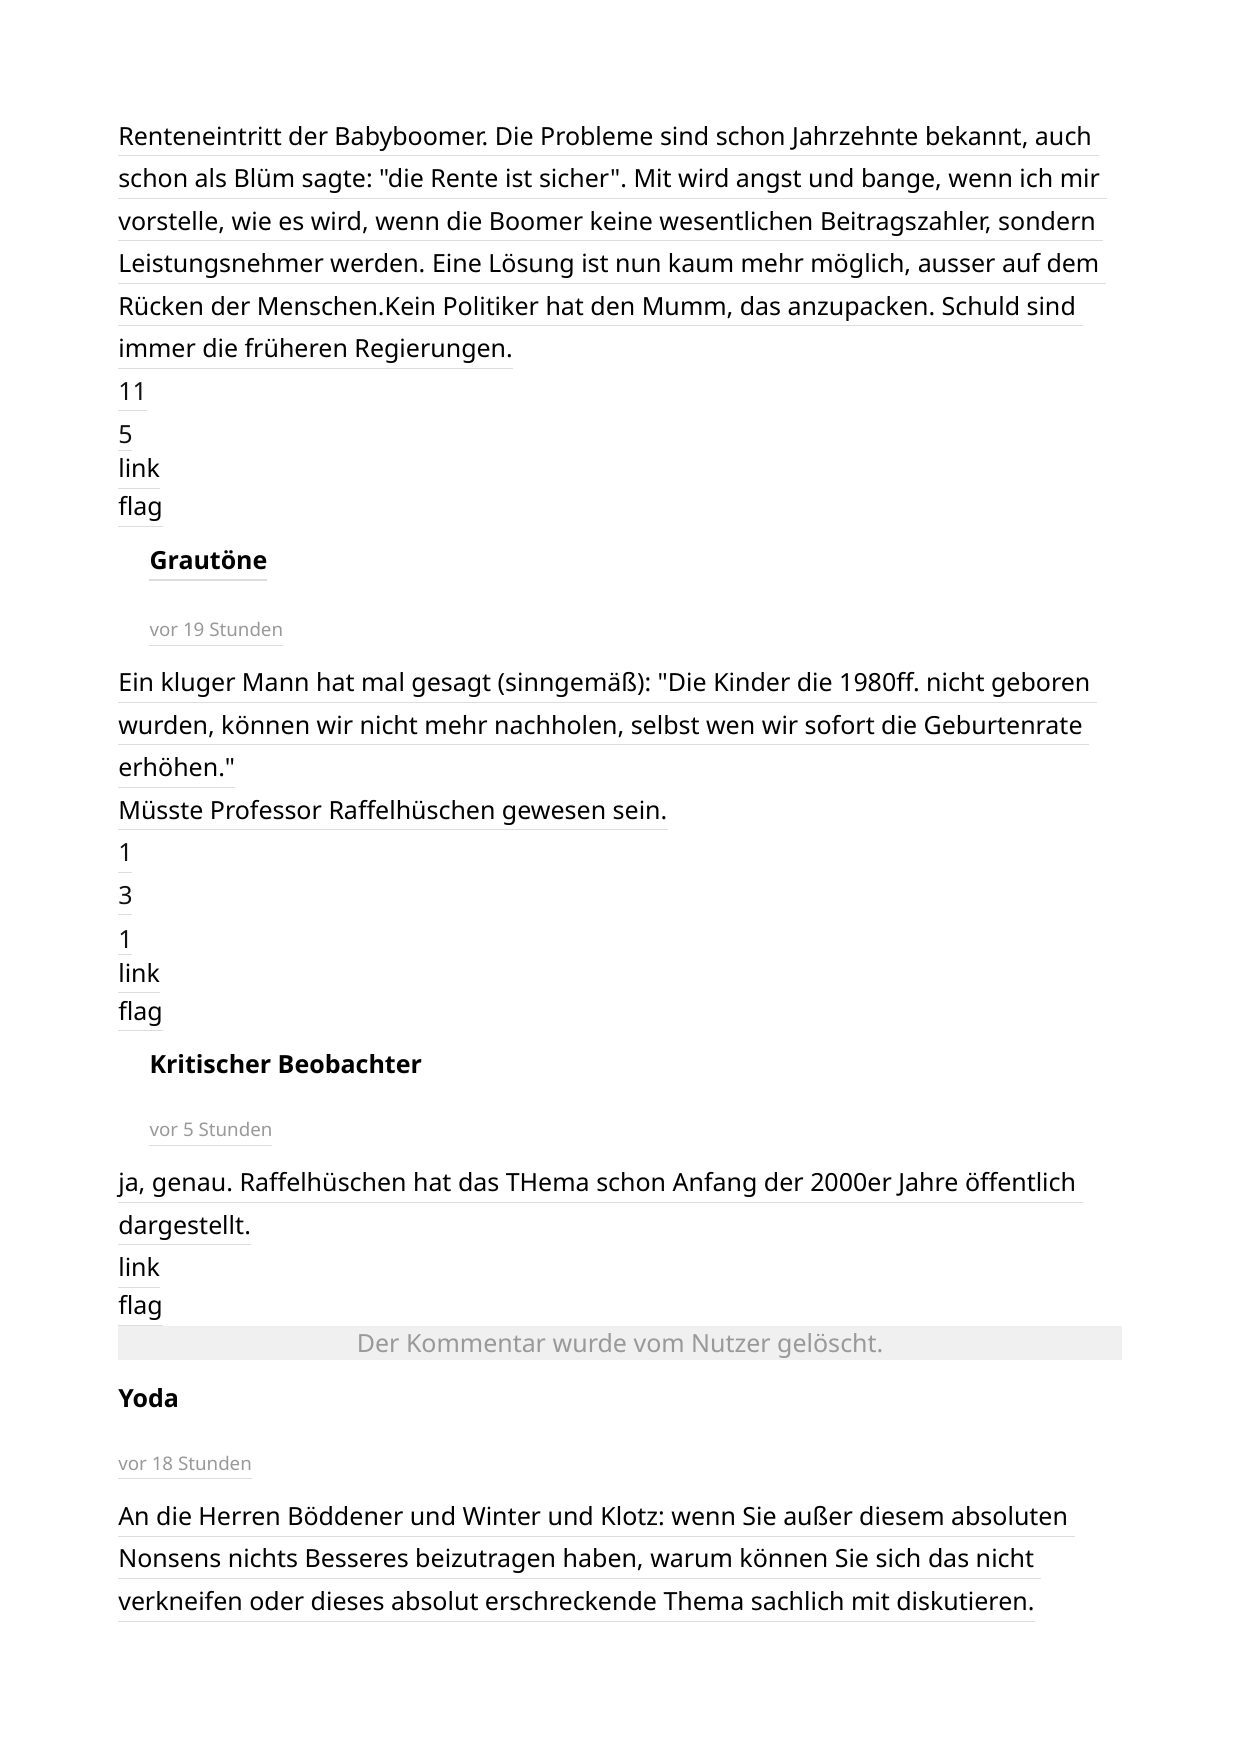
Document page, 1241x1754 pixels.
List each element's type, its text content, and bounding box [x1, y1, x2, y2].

text Renteneintritt der Babyboomer. Die Probleme sind schon Jahrzehnte bekannt, auch schon als Blüm sagte: "die Rente ist sicher". Mit wird angst und bange, wenn ich mir vorstelle, wie es wird, wenn die Boomer keine wesentlichen Beitragszahler, sondern Leistungsnehmer werden. Eine Lösung ist nun kaum mehr möglich, ausser auf dem Rücken der Menschen.Kein Politiker hat den Mumm, das anzupacken. Schuld sind immer die früheren Regierungen. [118, 118, 1122, 369]
text link [118, 1250, 1122, 1288]
text Der Kommentar wurde vom Nutzer gelöscht. [118, 1326, 1122, 1360]
text 11 [118, 373, 1122, 411]
text flag [118, 489, 1122, 527]
text ja, genau. Raffelhüschen hat das THema schon Anfang der 2000er Jahre öffentlich dargestellt. [118, 1165, 1122, 1245]
text Yoda [118, 1381, 1122, 1415]
text vor 19 Stunden [149, 616, 1117, 646]
text Ein kluger Mann hat mal gesagt (sinngemäß): "Die Kinder die 1980ff. nicht geboren wurden, können wir nicht mehr nachholen, selbst wen wir sofort die Geburtenrate erhöhen." Müsste Professor Raffelhüschen gewesen sein. [118, 665, 1122, 830]
text 1 [118, 835, 1122, 873]
text Grautöne [149, 543, 1122, 581]
text vor 18 Stunden [118, 1450, 1117, 1479]
text An die Herren Böddener und Winter und Klotz: wenn Sie außer diesem absoluten Nonsens nichts Besseres beizutragen haben, warum können Sie sich das nicht verkneifen oder dieses absolut erschreckende Thema sachlich mit diskutieren. [118, 1498, 1122, 1622]
text Kritischer Beobachter [149, 1047, 1122, 1081]
text 5 [118, 416, 1122, 451]
text 3 [118, 877, 1122, 915]
text 1 [118, 920, 1122, 955]
text link [118, 451, 1122, 489]
text flag [118, 993, 1122, 1031]
text link [118, 955, 1122, 993]
text flag [118, 1288, 1122, 1326]
text vor 5 Stunden [149, 1116, 1117, 1146]
